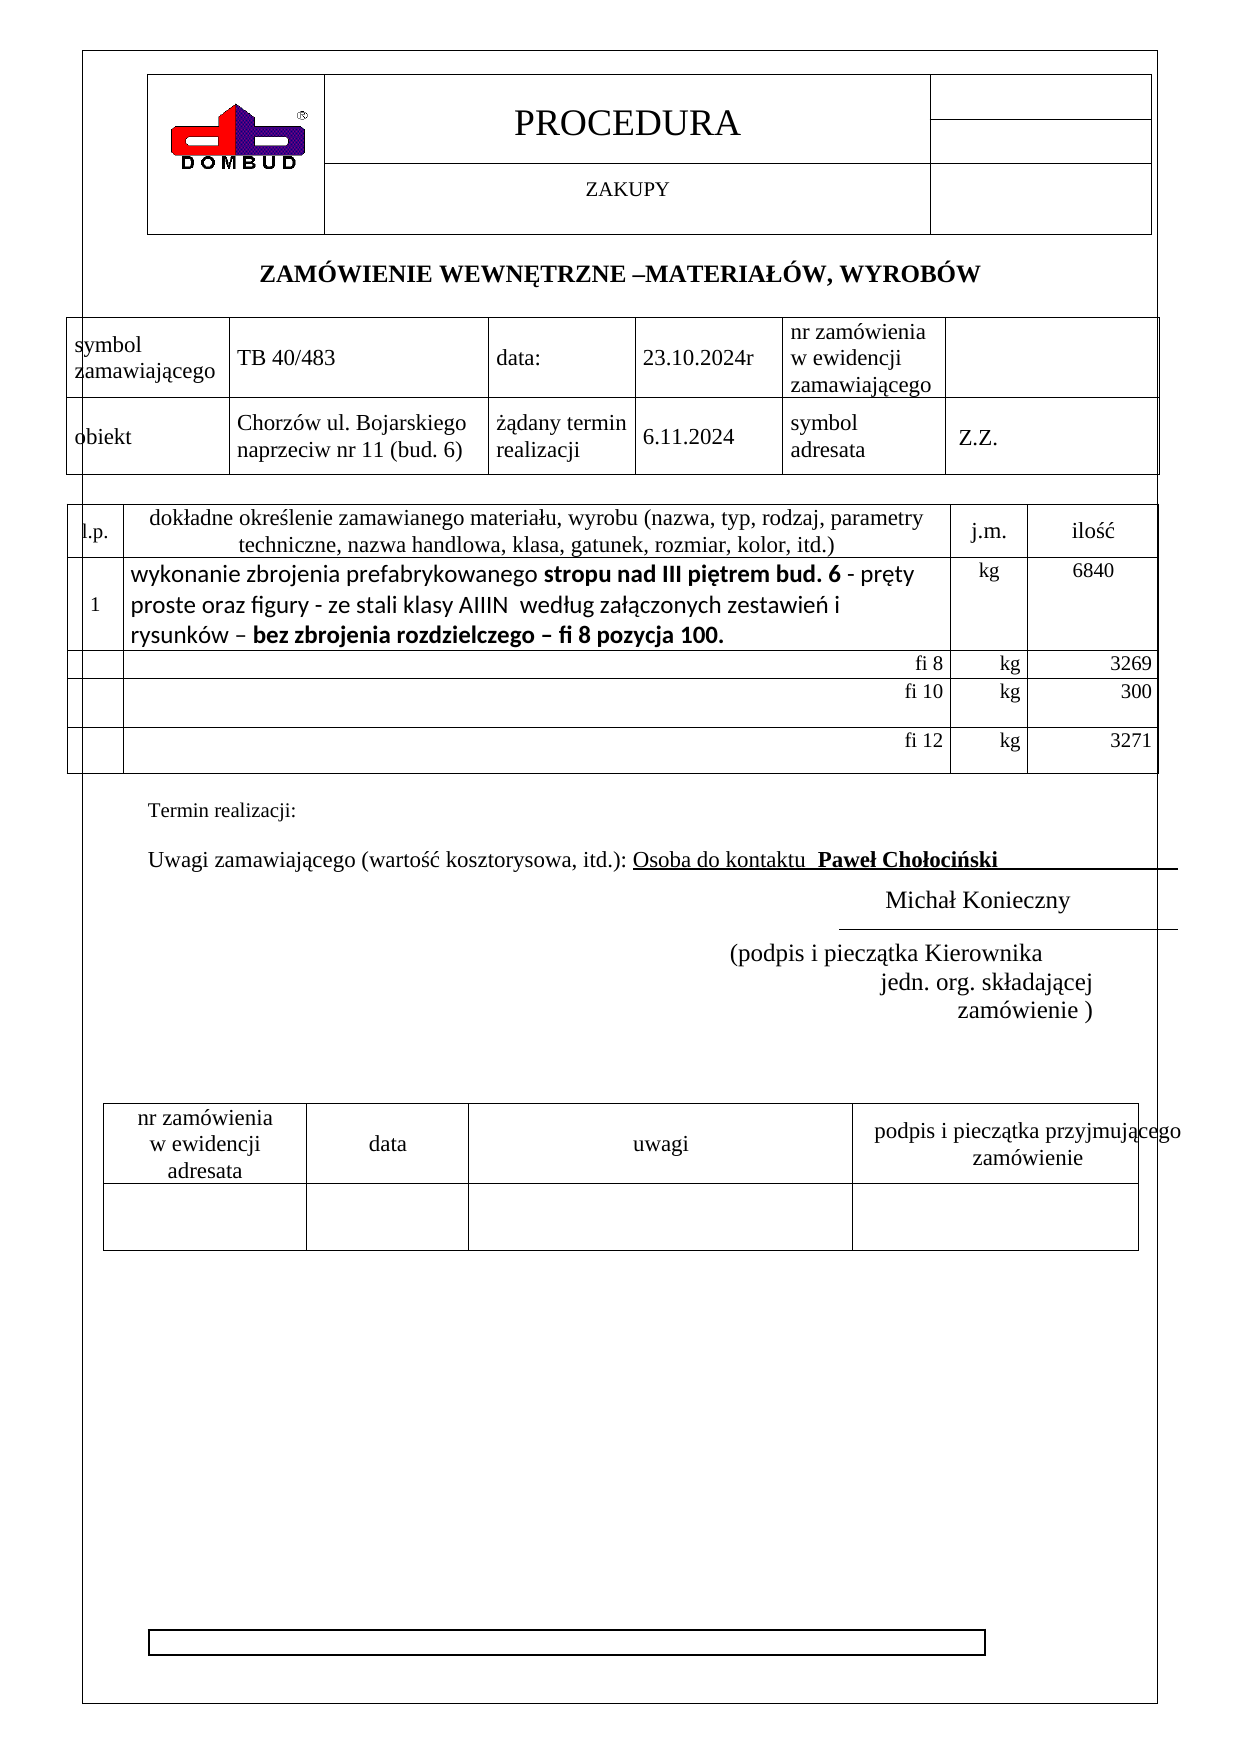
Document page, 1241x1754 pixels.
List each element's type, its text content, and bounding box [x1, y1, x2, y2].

table_cell 300 [1028, 679, 1157, 727]
table_cell żądany termin realizacji [489, 398, 635, 474]
table_header nr zamówienia w ewidencji zamawiającego [783, 318, 945, 397]
table_cell [68, 728, 82, 772]
table_cell kg [951, 558, 1027, 650]
table_header TB 40/483 [230, 318, 488, 397]
subtitle (podpis i pieczątka Kierownika jedn. org. składającej zamówienie ) [145, 938, 1093, 1024]
table_cell [68, 679, 82, 727]
table_cell wykonanie zbrojenia prefabrykowanego stropu nad III piętrem bud. 6 - pręty proste oraz figury - ze stali klasy AIIIN według załączonych zestawień i rysunków – bez zbrojenia rozdzielczego – fi 8 pozycja 100. [124, 558, 950, 650]
text Michał Konieczny [148, 885, 1093, 914]
table_cell symbol adresata [783, 398, 945, 474]
table_cell 6.11.2024 [636, 398, 782, 474]
table_cell 1 [83, 558, 123, 650]
table_header ilość [1028, 505, 1157, 557]
table_header [946, 318, 1157, 397]
table_cell 6840 [1028, 558, 1157, 650]
table_header l.p. [83, 505, 123, 557]
text Uwagi zamawiającego (wartość kosztorysowa, itd.): Osoba do kontaktu Paweł Chołociński [148, 846, 1093, 872]
table_header 23.10.2024r [636, 318, 782, 397]
table_cell kg [951, 728, 1027, 772]
table_header j.m. [951, 505, 1027, 557]
table_header data [307, 1104, 468, 1183]
table_header [68, 505, 82, 557]
table_cell [307, 1184, 468, 1250]
table_cell [104, 1184, 306, 1250]
table_cell kg [951, 679, 1027, 727]
table_cell fi 12 [124, 728, 950, 772]
text Termin realizacji: [148, 798, 1093, 822]
table_cell [853, 1184, 1138, 1250]
table_header dokładne określenie zamawianego materiału, wyrobu (nazwa, typ, rodzaj, parametry techniczne, nazwa handlowa, klasa, gatunek, rozmiar, kolor, itd.) [124, 505, 950, 557]
table_cell [83, 651, 123, 678]
table_cell fi 8 [124, 651, 950, 678]
table_cell Chorzów ul. Bojarskiego naprzeciw nr 11 (bud. 6) [230, 398, 488, 474]
table_cell 3269 [1028, 651, 1157, 678]
table_header symbol zamawiającego [67, 318, 82, 397]
table_cell [68, 651, 82, 678]
table_cell [83, 728, 123, 772]
table_cell [68, 558, 82, 650]
table_cell [83, 679, 123, 727]
table_header nr zamówienia w ewidencji adresata [104, 1104, 306, 1183]
table_cell obiekt [67, 398, 82, 474]
table_cell [469, 1184, 852, 1250]
text ZAMÓWIENIE WEWNĘTRZNE –MATERIAŁÓW, WYROBÓW [148, 259, 1093, 288]
table_header data: [489, 318, 635, 397]
table_header symbol zamawiającego [83, 318, 229, 397]
table_header uwagi [469, 1104, 852, 1183]
table_cell 3271 [1028, 728, 1157, 772]
table_cell obiekt [83, 398, 229, 474]
table_cell kg [951, 651, 1027, 678]
table_header podpis i pieczątka przyjmującego zamówienie [853, 1104, 1138, 1183]
table_cell fi 10 [124, 679, 950, 727]
table_cell Z.Z. [946, 398, 1157, 474]
